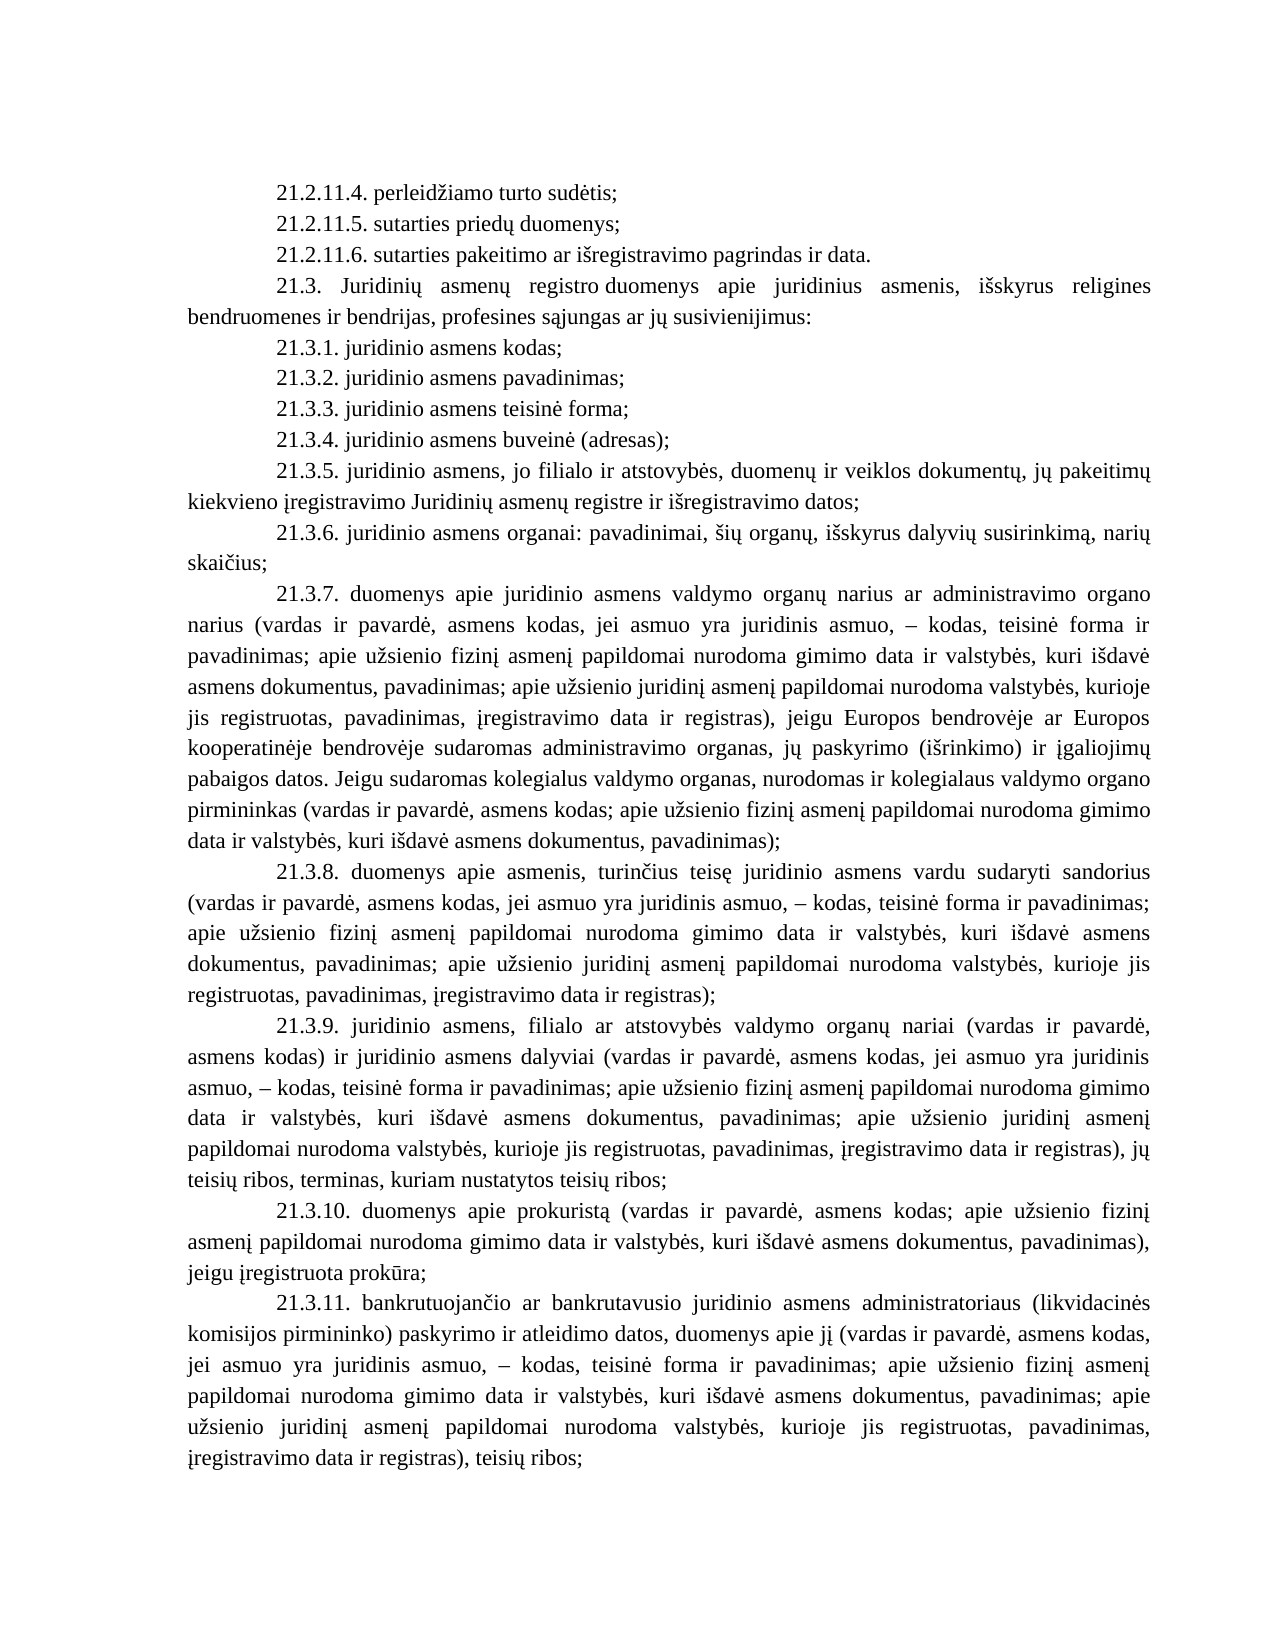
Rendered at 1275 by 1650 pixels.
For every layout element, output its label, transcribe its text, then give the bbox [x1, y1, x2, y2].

text 21.3.10. duomenys apie prokuristą (vardas ir pavardė, asmens kodas; apie užsienio fizinį asmenį papildomai nurodoma gimimo data ir valstybės, kuri išdavė asmens dokumentus, pavadinimas), jeigu įregistruota prokūra; [187, 1197, 1152, 1285]
text 21.2.11.5. sutarties priedų duomenys; [187, 210, 1152, 237]
text 21.3.2. juridinio asmens pavadinimas; [187, 364, 1152, 391]
text 21.2.11.6. sutarties pakeitimo ar išregistravimo pagrindas ir data. [187, 241, 1152, 267]
text 21.3.9. juridinio asmens, filialo ar atstovybės valdymo organų nariai (vardas ir pavardė, asmens kodas) ir juridinio asmens dalyviai (vardas ir pavardė, asmens kodas, jei asmuo yra juridinis asmuo, – kodas, teisinė forma ir pavadinimas; apie užsienio fizinį asmenį papildomai nurodoma gimimo data ir valstybės, kuri išdavė asmens dokumentus, pavadinimas; apie užsienio juridinį asmenį papildomai nurodoma valstybės, kurioje jis registruotas, pavadinimas, įregistravimo data ir registras), jų teisių ribos, terminas, kuriam nustatytos teisių ribos; [187, 1012, 1152, 1192]
text 21.3.3. juridinio asmens teisinė forma; [187, 395, 1152, 422]
text 21.3.7. duomenys apie juridinio asmens valdymo organų narius ar administravimo organo narius (vardas ir pavardė, asmens kodas, jei asmuo yra juridinis asmuo, – kodas, teisinė forma ir pavadinimas; apie užsienio fizinį asmenį papildomai nurodoma gimimo data ir valstybės, kuri išdavė asmens dokumentus, pavadinimas; apie užsienio juridinį asmenį papildomai nurodoma valstybės, kurioje jis registruotas, pavadinimas, įregistravimo data ir registras), jeigu Europos bendrovėje ar Europos kooperatinėje bendrovėje sudaromas administravimo organas, jų paskyrimo (išrinkimo) ir įgaliojimų pabaigos datos. Jeigu sudaromas kolegialus valdymo organas, nurodomas ir kolegialaus valdymo organo pirmininkas (vardas ir pavardė, asmens kodas; apie užsienio fizinį asmenį papildomai nurodoma gimimo data ir valstybės, kuri išdavė asmens dokumentus, pavadinimas); [187, 580, 1152, 853]
text 21.3. Juridinių asmenų registro duomenys apie juridinius asmenis, išskyrus religines bendruomenes ir bendrijas, profesines sąjungas ar jų susivienijimus: [187, 272, 1152, 329]
text 21.3.4. juridinio asmens buveinė (adresas); [187, 426, 1152, 452]
text 21.2.11.4. perleidžiamo turto sudėtis; [187, 179, 1152, 206]
text 21.3.5. juridinio asmens, jo filialo ir atstovybės, duomenų ir veiklos dokumentų, jų pakeitimų kiekvieno įregistravimo Juridinių asmenų registre ir išregistravimo datos; [187, 457, 1152, 514]
text 21.3.1. juridinio asmens kodas; [187, 334, 1152, 360]
text 21.3.11. bankrutuojančio ar bankrutavusio juridinio asmens administratoriaus (likvidacinės komisijos pirmininko) paskyrimo ir atleidimo datos, duomenys apie jį (vardas ir pavardė, asmens kodas, jei asmuo yra juridinis asmuo, – kodas, teisinė forma ir pavadinimas; apie užsienio fizinį asmenį papildomai nurodoma gimimo data ir valstybės, kuri išdavė asmens dokumentus, pavadinimas; apie užsienio juridinį asmenį papildomai nurodoma valstybės, kurioje jis registruotas, pavadinimas, įregistravimo data ir registras), teisių ribos; [187, 1289, 1152, 1470]
text 21.3.8. duomenys apie asmenis, turinčius teisę juridinio asmens vardu sudaryti sandorius (vardas ir pavardė, asmens kodas, jei asmuo yra juridinis asmuo, – kodas, teisinė forma ir pavadinimas; apie užsienio fizinį asmenį papildomai nurodoma gimimo data ir valstybės, kuri išdavė asmens dokumentus, pavadinimas; apie užsienio juridinį asmenį papildomai nurodoma valstybės, kurioje jis registruotas, pavadinimas, įregistravimo data ir registras); [187, 858, 1152, 1007]
text 21.3.6. juridinio asmens organai: pavadinimai, šių organų, išskyrus dalyvių susirinkimą, narių skaičius; [187, 519, 1152, 576]
